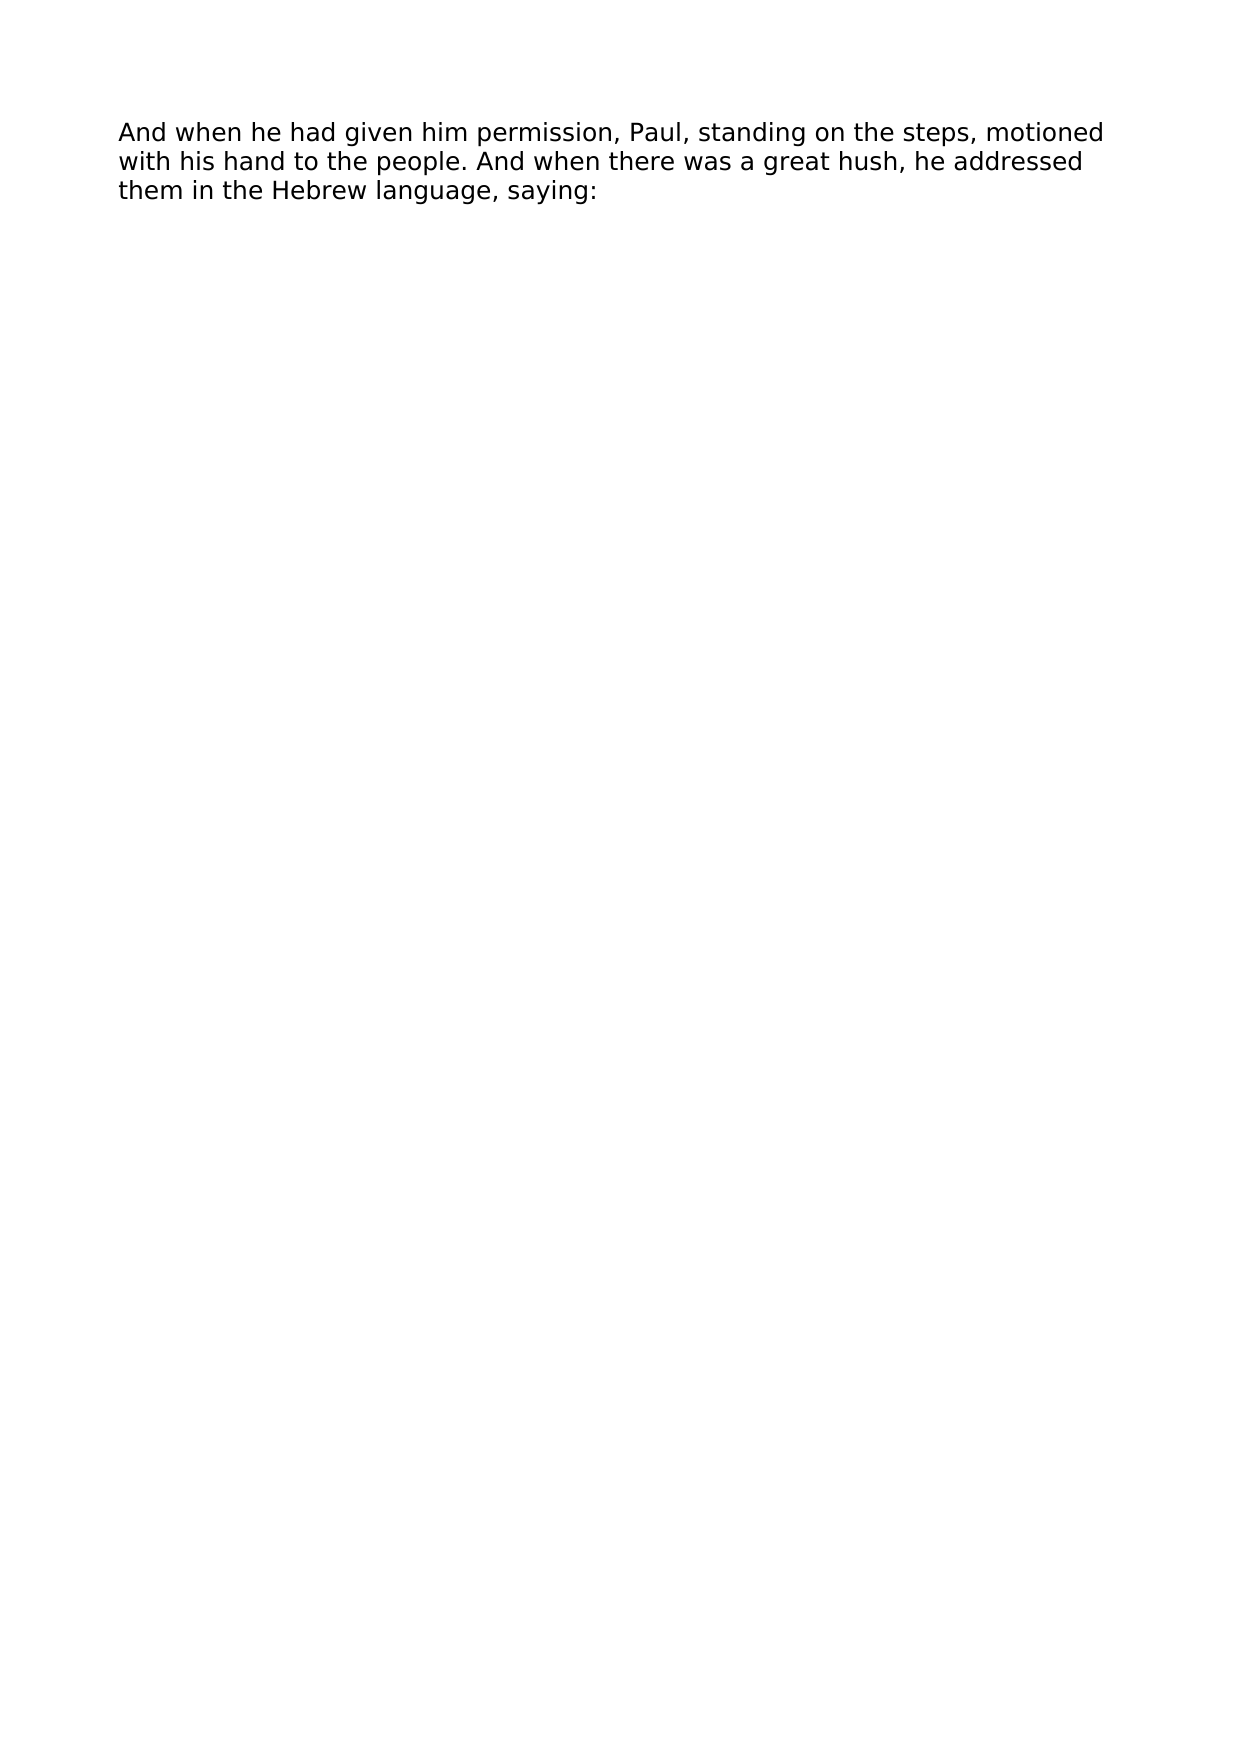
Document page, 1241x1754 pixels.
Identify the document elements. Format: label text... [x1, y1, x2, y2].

text And when he had given him permission, Paul, standing on the steps, motioned with his hand to the people. And when there was a great hush, he addressed them in the Hebrew language, saying: [118, 118, 1122, 206]
